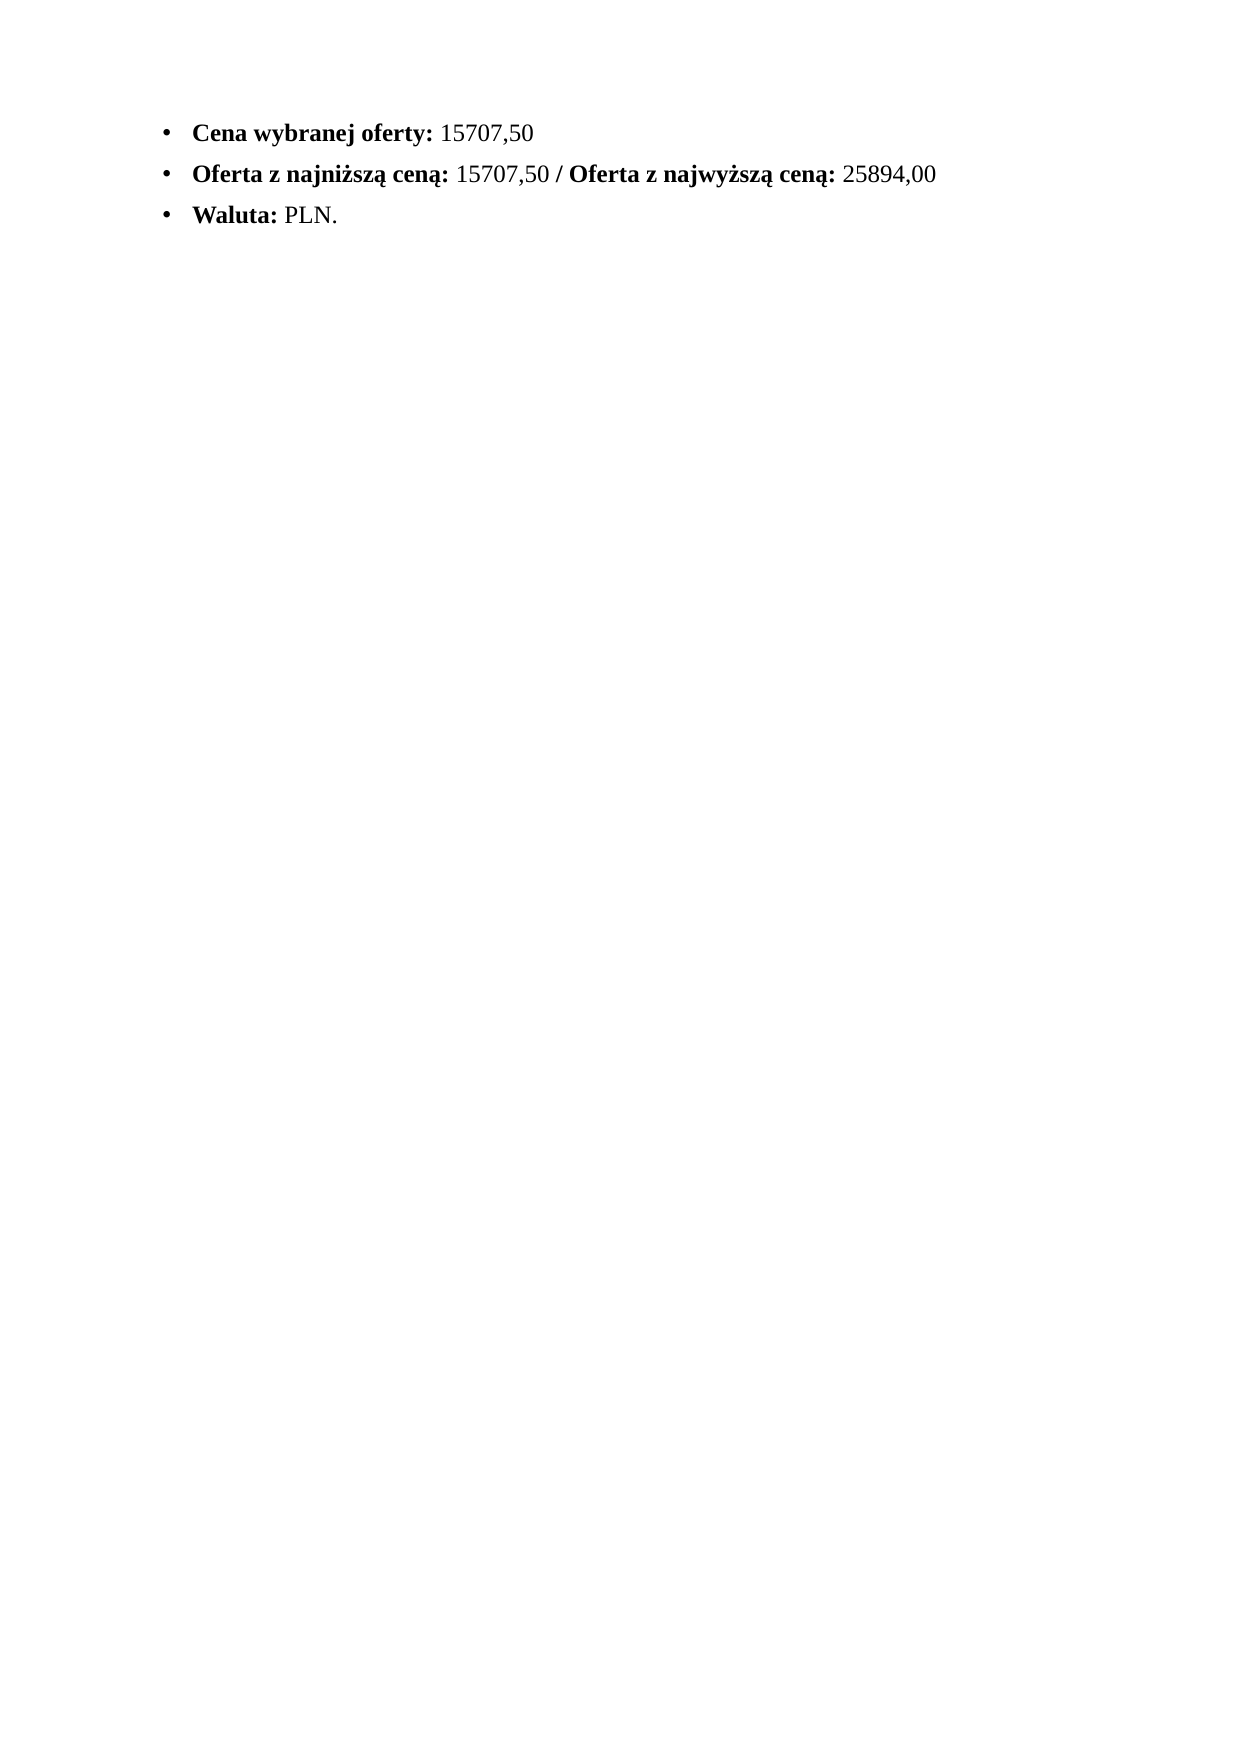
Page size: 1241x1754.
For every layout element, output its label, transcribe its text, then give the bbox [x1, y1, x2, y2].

list Cena wybranej oferty: 15707,50 [162, 118, 1122, 147]
list Oferta z najniższą ceną: 15707,50 / Oferta z najwyższą ceną: 25894,00 [162, 159, 1122, 188]
list Waluta: PLN. [162, 201, 1122, 229]
